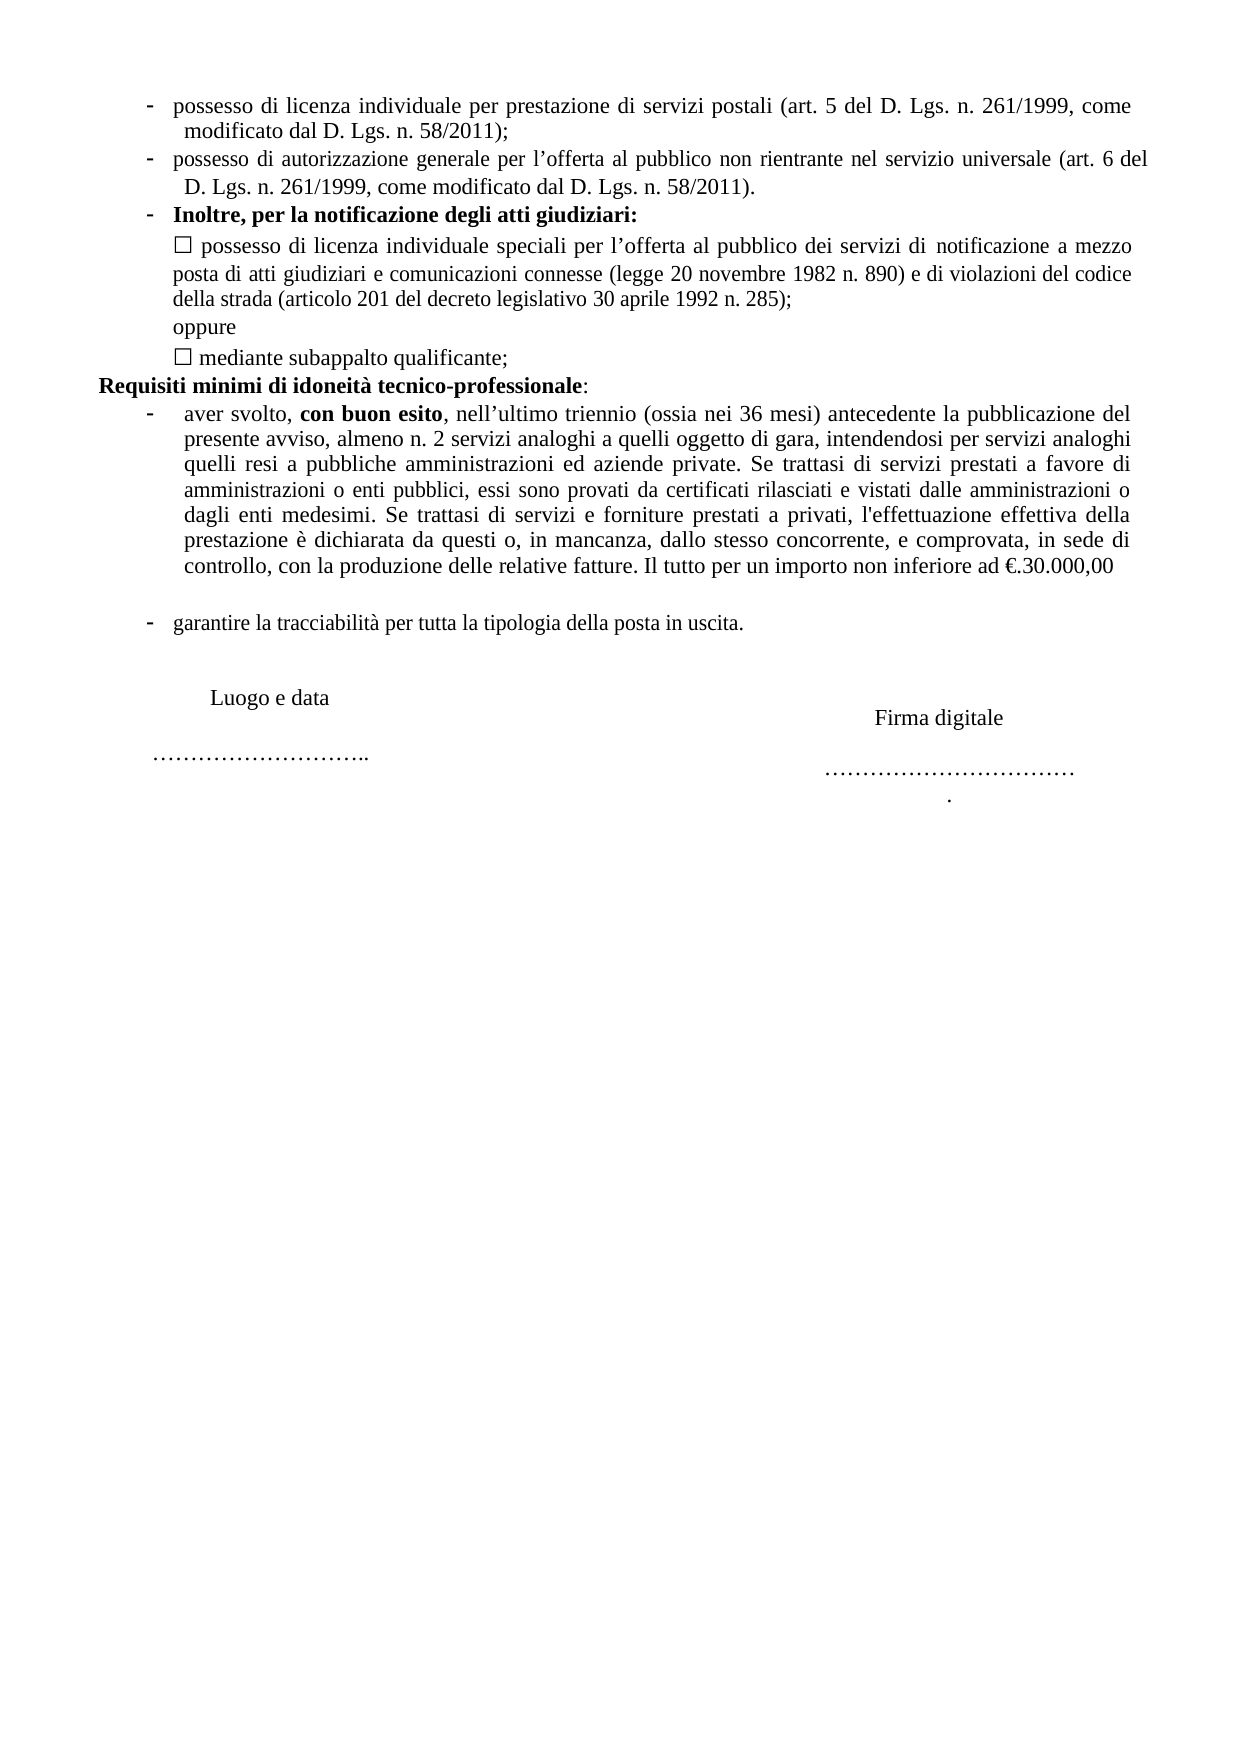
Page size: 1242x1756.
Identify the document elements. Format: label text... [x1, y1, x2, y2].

list oppure [173, 313, 1132, 339]
list possesso di autorizzazione generale per l’offerta al pubblico non rientrante nel servizio universale (art. 6 del D. Lgs. n. 261/1999, come modificato dal D. Lgs. n. 58/2011). [146, 144, 1148, 200]
text Luogo e data [210, 684, 385, 711]
list garantire la tracciabilità per tutta la tipologia della posta in uscita. [146, 608, 1148, 636]
list Inoltre, per la notificazione degli atti giudiziari: [146, 201, 1132, 228]
text . [751, 781, 1148, 807]
text …………………………… [792, 754, 1107, 781]
list ☐ possesso di licenza individuale speciali per l’offerta al pubblico dei servizi di notificazione a mezzo posta di atti giudiziari e comunicazioni connesse (legge 20 novembre 1982 n. 890) e di violazioni del codice della strada (articolo 201 del decreto legislativo 30 aprile 1992 n. 285); [173, 229, 1132, 312]
list aver svolto, con buon esito, nell’ultimo triennio (ossia nei 36 mesi) antecedente la pubblicazione del presente avviso, almeno n. 2 servizi analoghi a quelli oggetto di gara, intendendosi per servizi analoghi quelli resi a pubbliche amministrazioni ed aziende private. Se trattasi di servizi prestati a favore di amministrazioni o enti pubblici, essi sono provati da certificati rilasciati e vistati dalle amministrazioni o dagli enti medesimi. Se trattasi di servizi e forniture prestati a privati, l'effettuazione effettiva della prestazione è dichiarata da questi o, in mancanza, dallo stesso concorrente, e comprovata, in sede di controllo, con la produzione delle relative fatture. Il tutto per un importo non inferiore ad €.30.000,00 [146, 400, 1132, 580]
subtitle Requisiti minimi di idoneità tecnico-professionale: [98, 372, 1148, 398]
list ☐ mediante subappalto qualificante; [173, 341, 1132, 372]
text ……………………….. [152, 739, 385, 766]
list possesso di licenza individuale per prestazione di servizi postali (art. 5 del D. Lgs. n. 261/1999, come modificato dal D. Lgs. n. 58/2011); [146, 92, 1132, 143]
text Firma digitale [771, 704, 1107, 730]
